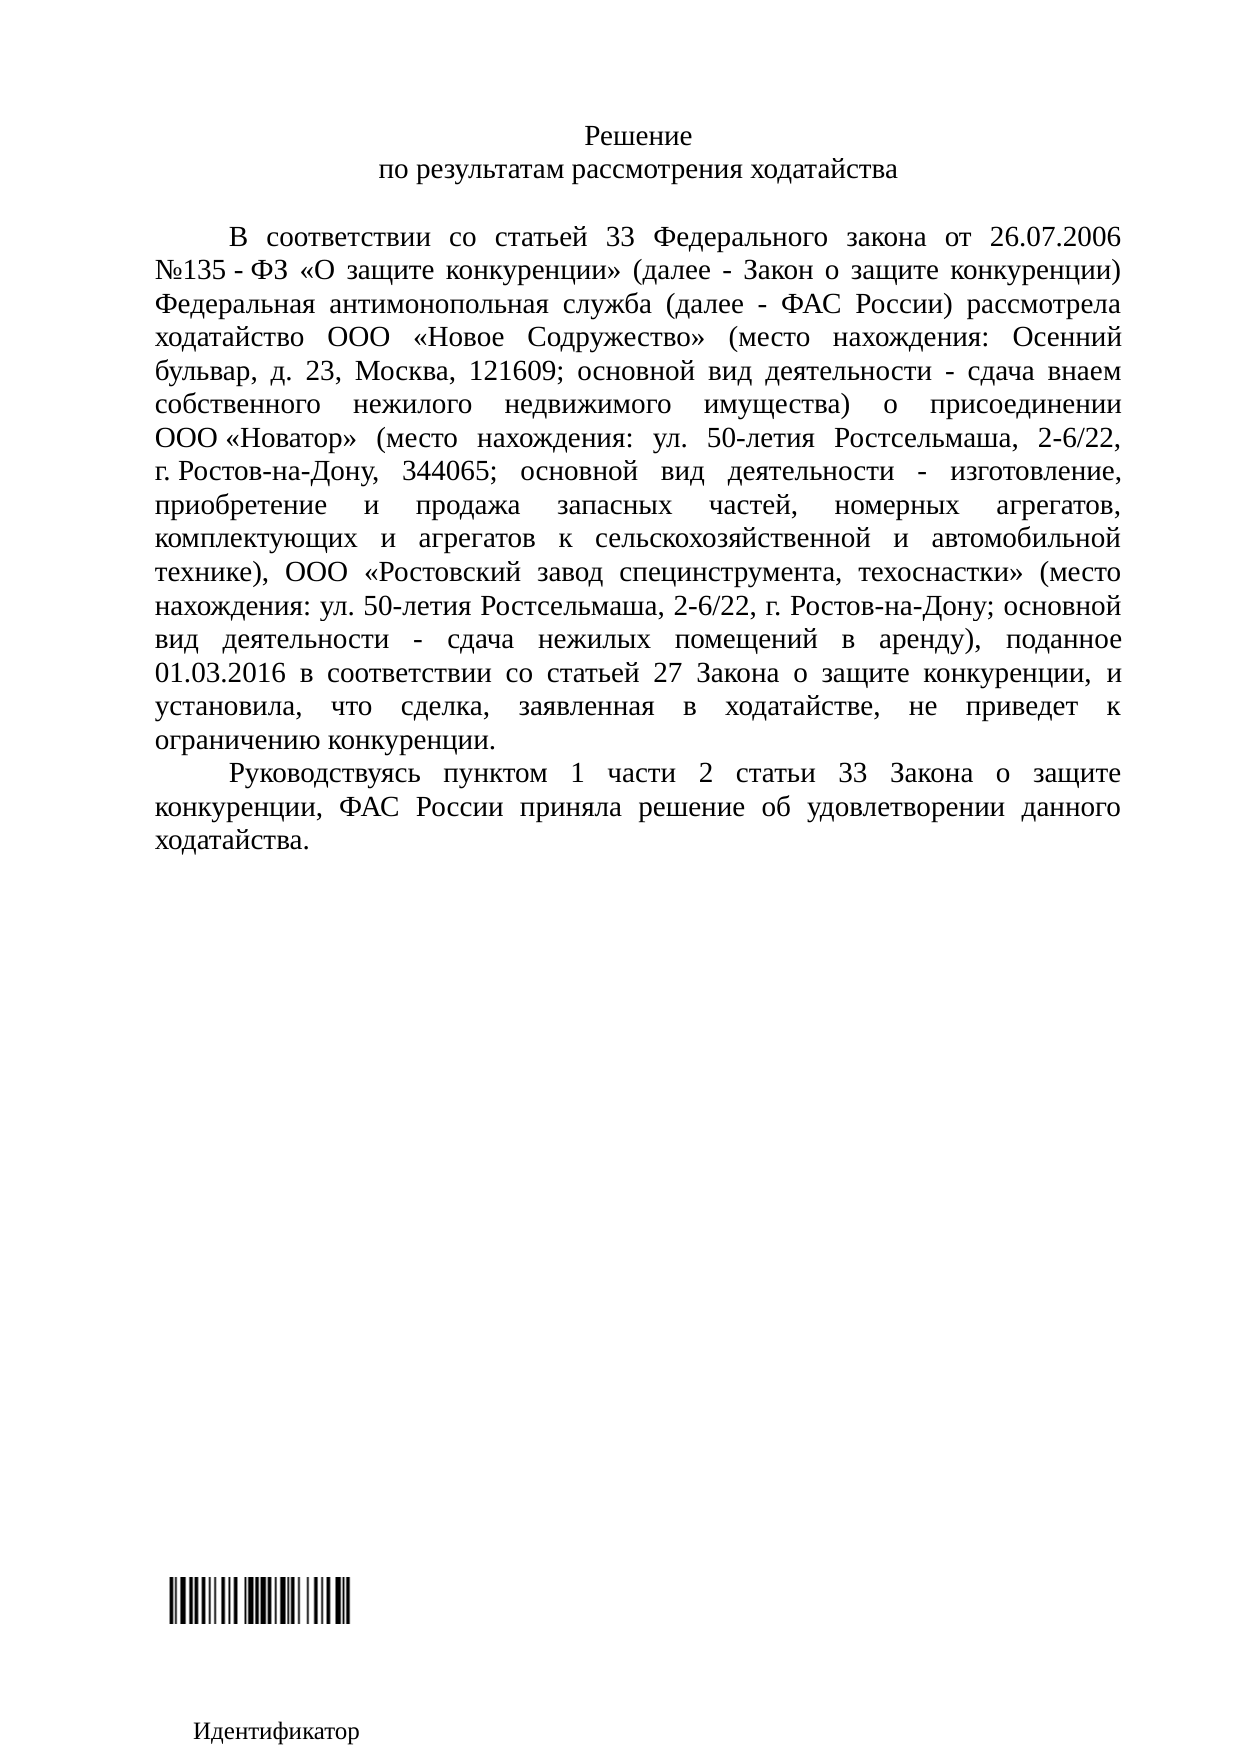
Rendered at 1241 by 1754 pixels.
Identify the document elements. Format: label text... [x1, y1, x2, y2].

text по результатам рассмотрения ходатайства [154, 152, 1122, 185]
text В соответствии со статьей 33 Федерального закона от 26.07.2006 №135 - ФЗ «О защите конкуренции» (далее - Закон о защите конкуренции) Федеральная антимонопольная служба (далее - ФАС России) рассмотрела ходатайство ООО «Новое Содружество» (место нахождения: Осенний бульвар, д. 23, Москва, 121609; основной вид деятельности - сдача внаем собственного нежилого недвижимого имущества) о присоединении ООО «Новатор» (место нахождения: ул. 50-летия Ростсельмаша, 2-6/22, г. Ростов-на-Дону, 344065; основной вид деятельности - изготовление, приобретение и продажа запасных частей, номерных агрегатов, комплектующих и агрегатов к сельскохозяйственной и автомобильной технике), ООО «Ростовский завод специнструмента, техоснастки» (место нахождения: ул. 50-летия Ростсельмаша, 2-6/22, г. Ростов-на-Дону; основной вид деятельности - сдача нежилых помещений в аренду), поданное 01.03.2016 в соответствии со статьей 27 Закона о защите конкуренции, и установила, что сделка, заявленная в ходатайстве, не приведет к ограничению конкуренции. [154, 219, 1122, 755]
text Решение [154, 118, 1122, 152]
picture [154, 1577, 368, 1624]
text Руководствуясь пунктом 1 части 2 статьи 33 Закона о защите конкуренции, ФАС России приняла решение об удовлетворении данного ходатайства. [154, 755, 1122, 856]
